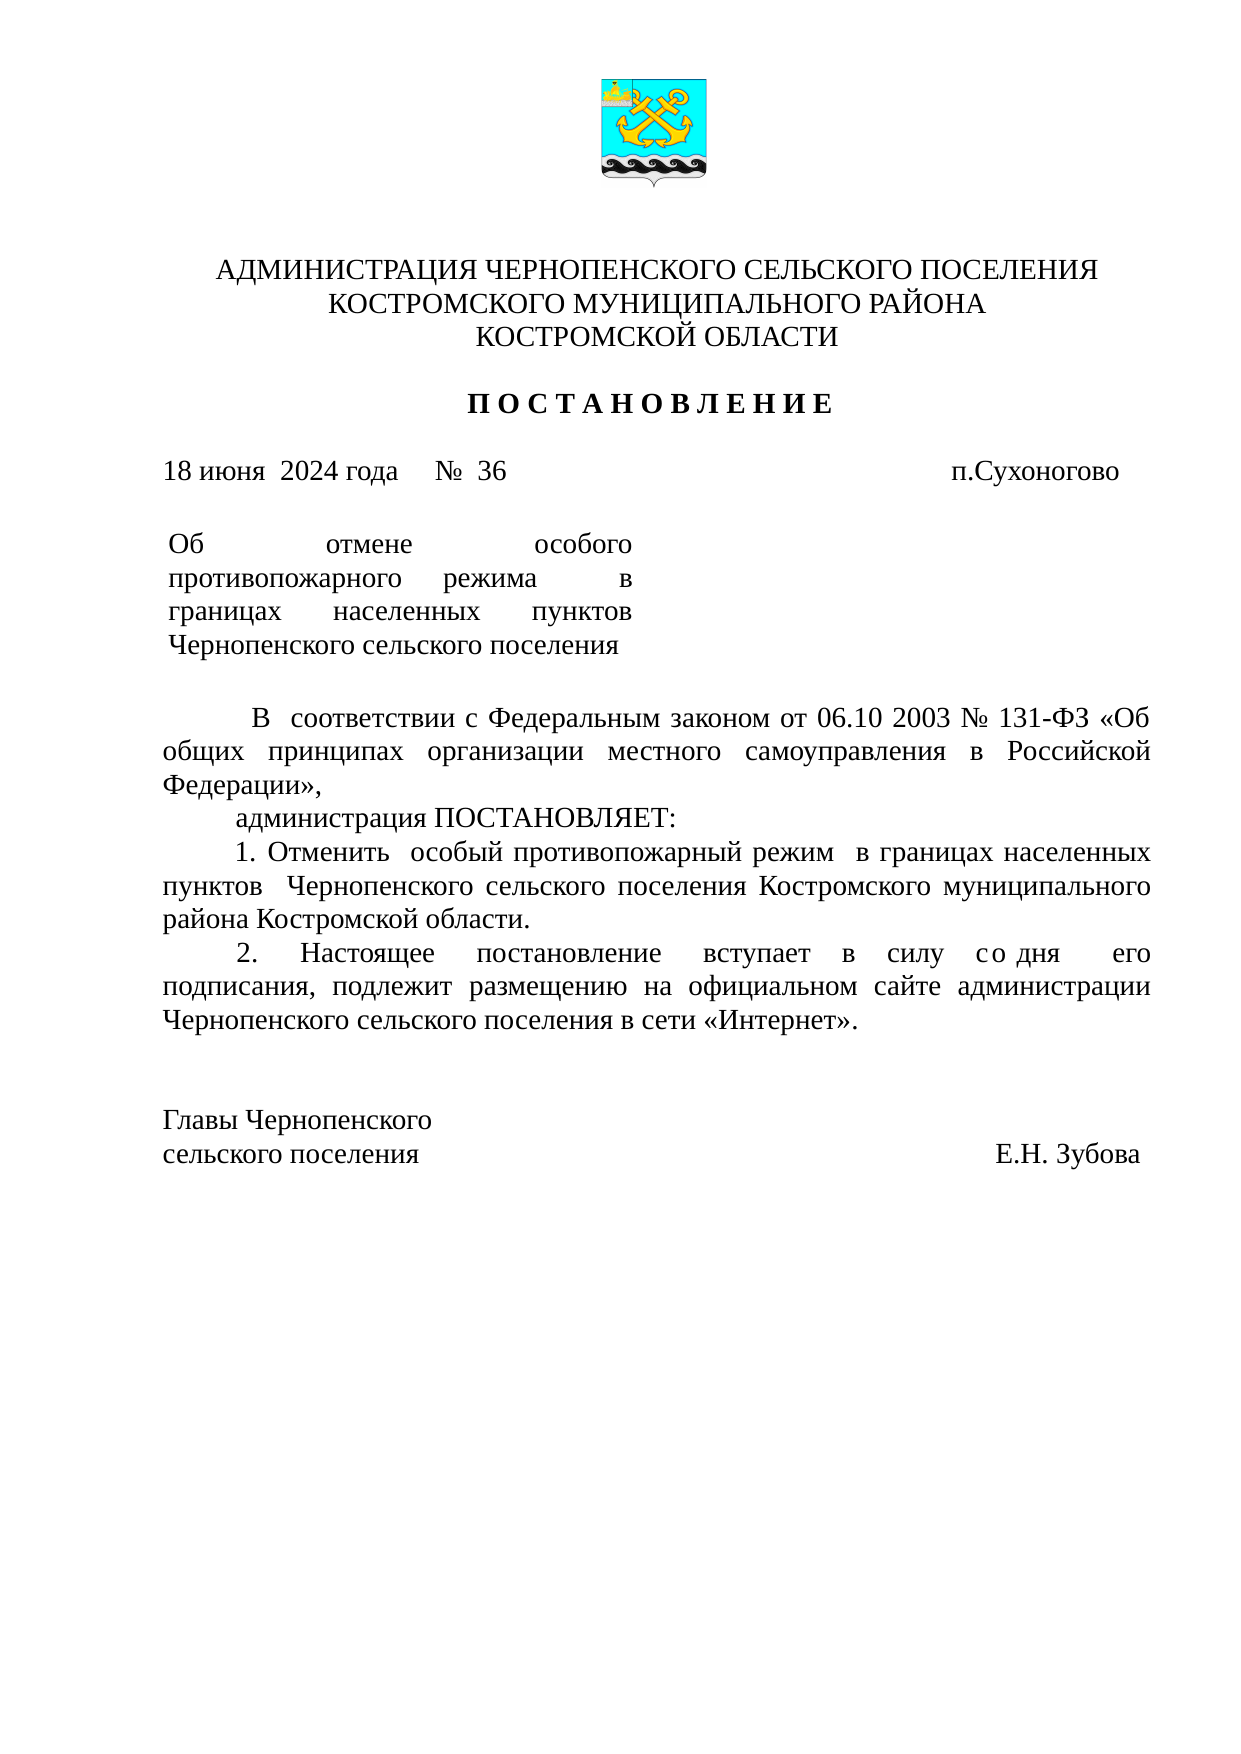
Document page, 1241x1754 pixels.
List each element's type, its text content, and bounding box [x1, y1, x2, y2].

text 18 июня 2024 года № 36 п.Сухоногово [162, 453, 1152, 487]
text П О С Т А Н О В Л Е Н И Е [162, 386, 1152, 420]
table_header [639, 522, 1151, 666]
table_header Об отмене особого противопожарного режима в границах населенных пунктов Чернопенского сельского поселения [163, 522, 638, 666]
text 1. Отменить особый противопожарный режим в границах населенных пунктов Чернопенского сельского поселения Костромского муниципального района Костромской области. [162, 834, 1152, 935]
text В соответствии с Федеральным законом от 06.10 2003 № 131-ФЗ «Об общих принципах организации местного самоуправления в Российской Федерации», [162, 700, 1152, 801]
text сельского поселения Е.Н. Зубова [162, 1136, 1152, 1169]
text администрация ПОСТАНОВЛЯЕТ: [162, 801, 1152, 834]
text 2. Настоящее постановление вступает в силу со дня его подписания, подлежит размещению на официальном сайте администрации Чернопенского сельского поселения в сети «Интернет». [162, 935, 1152, 1035]
text КОСТРОМСКОЙ ОБЛАСТИ [162, 319, 1152, 353]
text АДМИНИСТРАЦИЯ ЧЕРНОПЕНСКОГО СЕЛЬСКОГО ПОСЕЛЕНИЯ [162, 252, 1152, 286]
text КОСТРОМСКОГО МУНИЦИПАЛЬНОГО РАЙОНА [162, 286, 1152, 319]
text Главы Чернопенского [162, 1102, 1152, 1136]
picture [601, 79, 707, 188]
